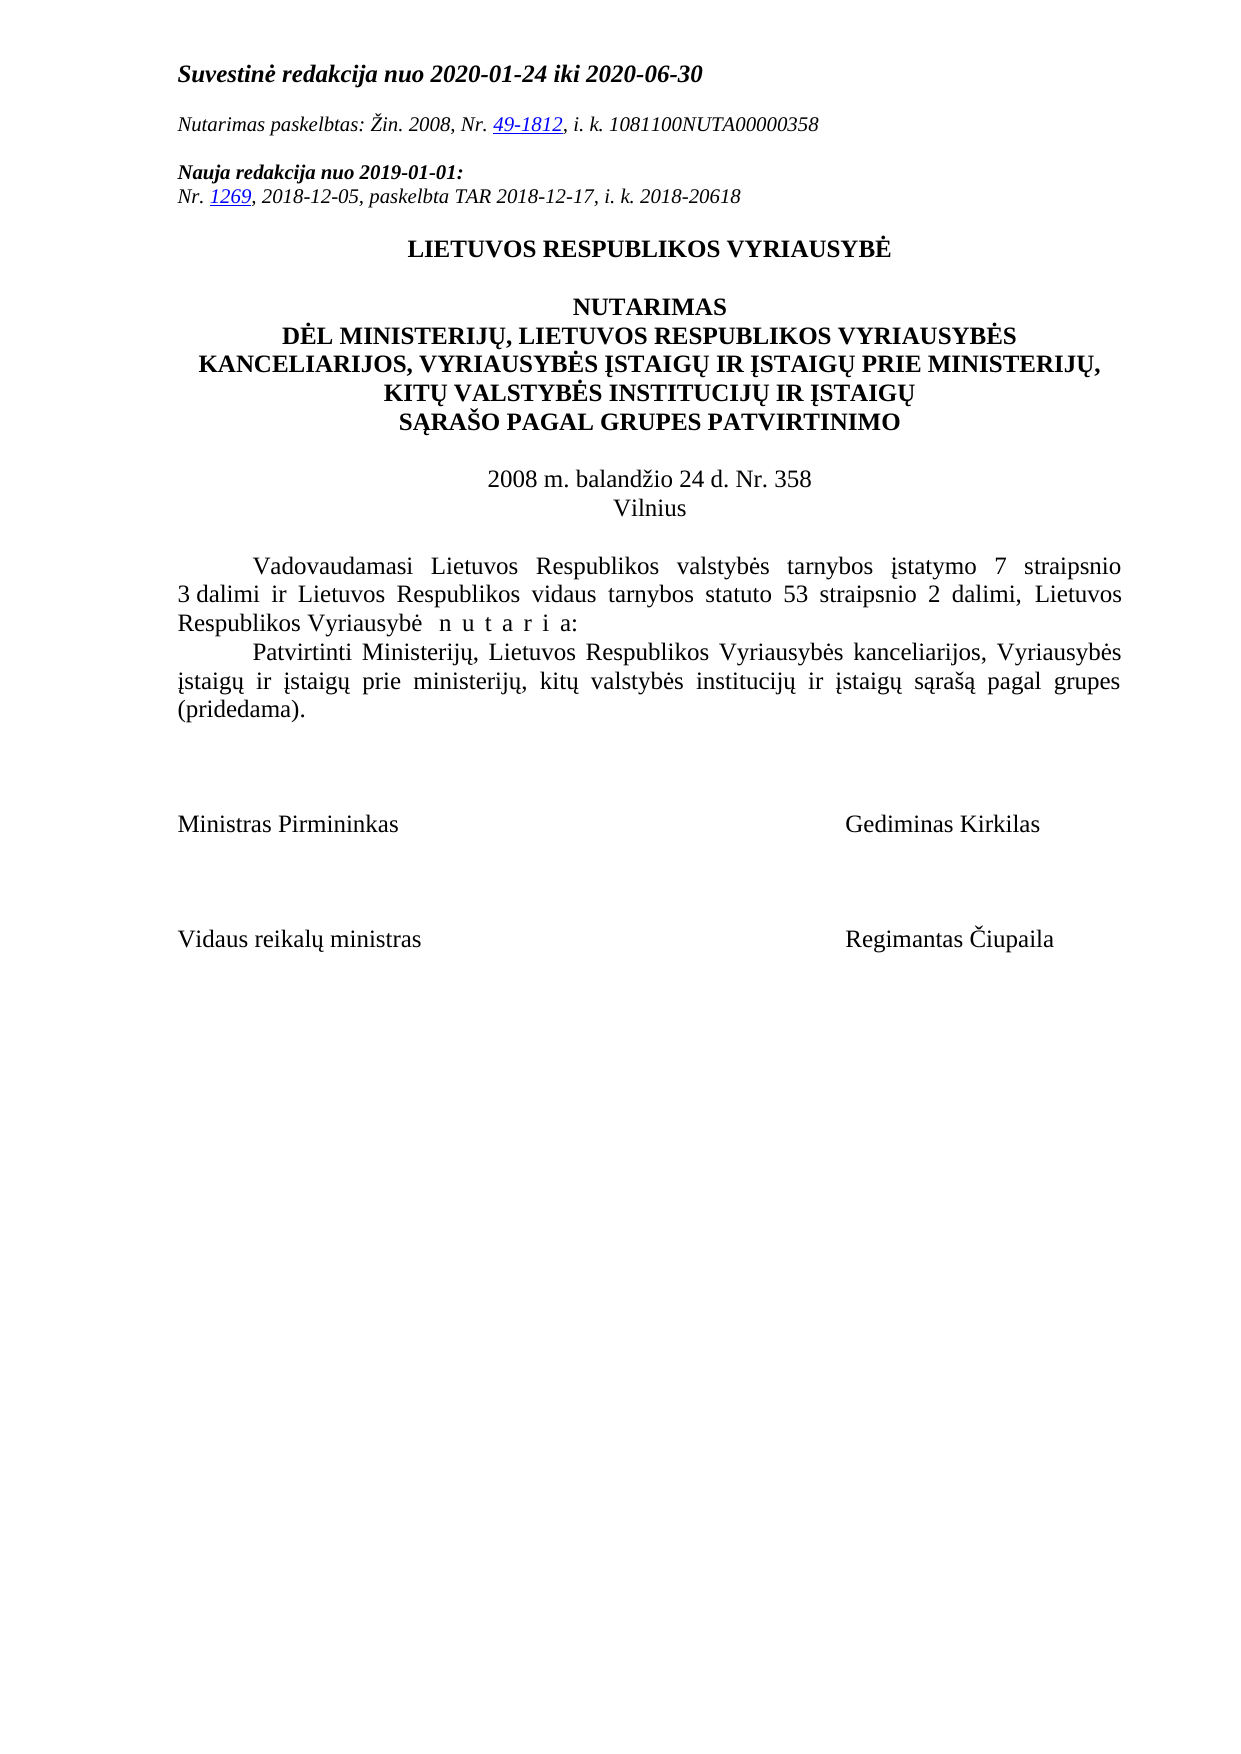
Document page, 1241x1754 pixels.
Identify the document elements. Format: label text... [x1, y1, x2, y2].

text Vilnius [177, 493, 1122, 522]
text Vidaus reikalų ministras Regimantas Čiupaila [177, 924, 1122, 953]
text Nauja redakcija nuo 2019-01-01: [177, 160, 1122, 184]
text Suvestinė redakcija nuo 2020-01-24 iki 2020-06-30 [177, 59, 1122, 88]
text Ministras Pirmininkas Gediminas Kirkilas [177, 809, 1122, 838]
text NUTARIMAS [177, 292, 1122, 321]
text 2008 m. balandžio 24 d. Nr. 358 [177, 464, 1122, 493]
text Nutarimas paskelbtas: Žin. 2008, Nr. 49-1812, i. k. 1081100NUTA00000358 [177, 112, 1122, 136]
text Vadovaudamasi Lietuvos Respublikos valstybės tarnybos įstatymo 7 straipsnio 3 dalimi ir Lietuvos Respublikos vidaus tarnybos statuto 53 straipsnio 2 dalimi, Lietuvos Respublikos Vyriausybė nutaria: [177, 551, 1122, 637]
text LIETUVOS RESPUBLIKOS VYRIAUSYBĖ [177, 234, 1122, 263]
text Patvirtinti Ministerijų, Lietuvos Respublikos Vyriausybės kanceliarijos, Vyriausybės įstaigų ir įstaigų prie ministerijų, kitų valstybės institucijų ir įstaigų sąrašą pagal grupes (pridedama). [177, 637, 1122, 723]
text Nr. 1269, 2018-12-05, paskelbta TAR 2018-12-17, i. k. 2018-20618 [177, 184, 1122, 208]
text DĖL MINISTERIJŲ, LIETUVOS RESPUBLIKOS VYRIAUSYBĖS KANCELIARIJOS, VYRIAUSYBĖS ĮSTAIGŲ IR ĮSTAIGŲ PRIE MINISTERIJŲ, KITŲ VALSTYBĖS INSTITUCIJŲ IR ĮSTAIGŲ [177, 321, 1122, 407]
text SĄRAŠO PAGAL GRUPES PATVIRTINIMO [177, 407, 1122, 436]
